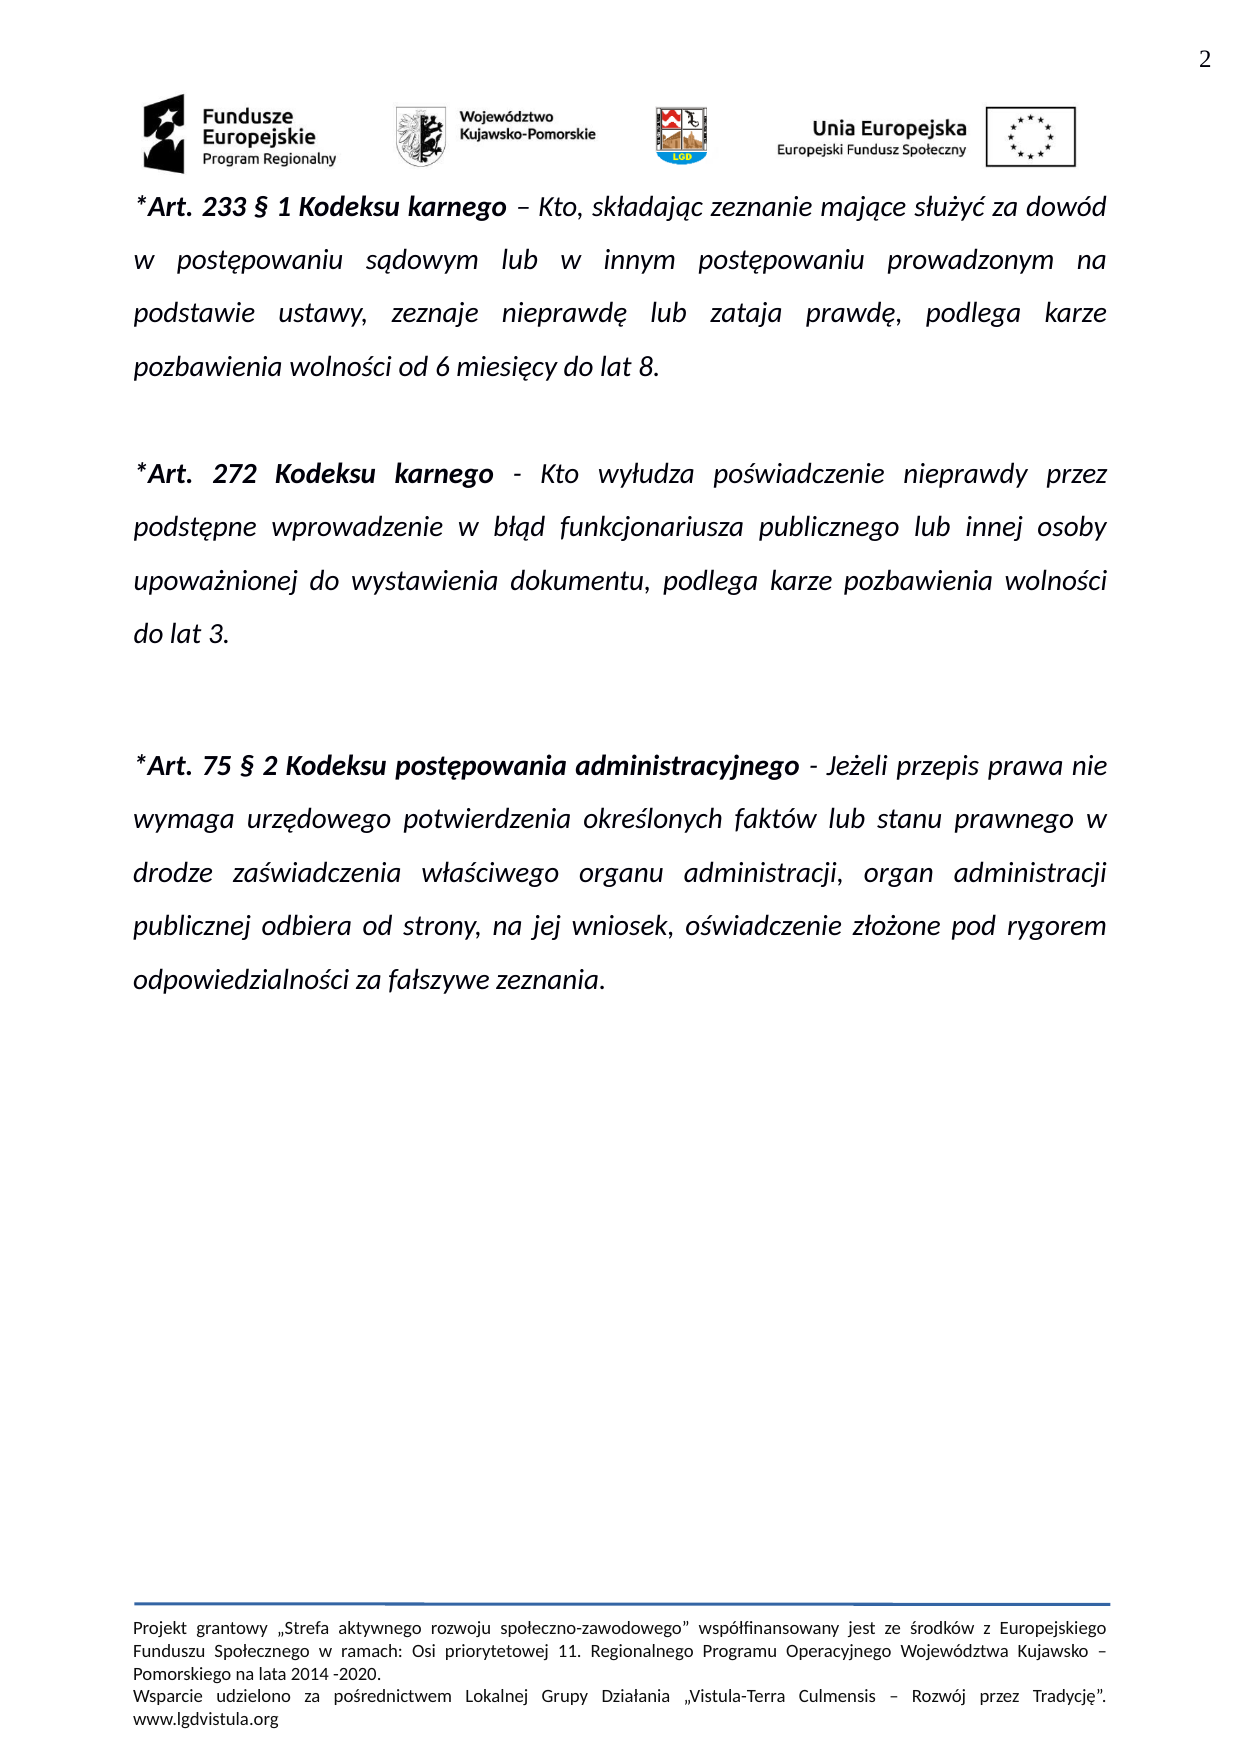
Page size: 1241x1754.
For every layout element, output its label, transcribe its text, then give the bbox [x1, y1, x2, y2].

text *Art. 75 § 2 Kodeksu postępowania administracyjnego - Jeżeli przepis prawa nie wymaga urzędowego potwierdzenia określonych faktów lub stanu prawnego w drodze zaświadczenia właściwego organu administracji, organ administracji publicznej odbiera od strony, na jej wniosek, oświadczenie złożone pod rygorem odpowiedzialności za fałszywe zeznania. [133, 747, 1108, 996]
text *Art. 272 Kodeksu karnego - Kto wyłudza poświadczenie nieprawdy przez podstępne wprowadzenie w błąd funkcjonariusza publicznego lub innej osoby upoważnionej do wystawienia dokumentu, podlega karze pozbawienia wolności do lat 3. [133, 455, 1108, 651]
picture [133, 73, 1108, 188]
text *Art. 233 § 1 Kodeksu karnego – Kto, składając zeznanie mające służyć za dowód w postępowaniu sądowym lub w innym postępowaniu prowadzonym na podstawie ustawy, zeznaje nieprawdę lub zataja prawdę, podlega karze pozbawienia wolności od 6 miesięcy do lat 8. [133, 188, 1108, 383]
